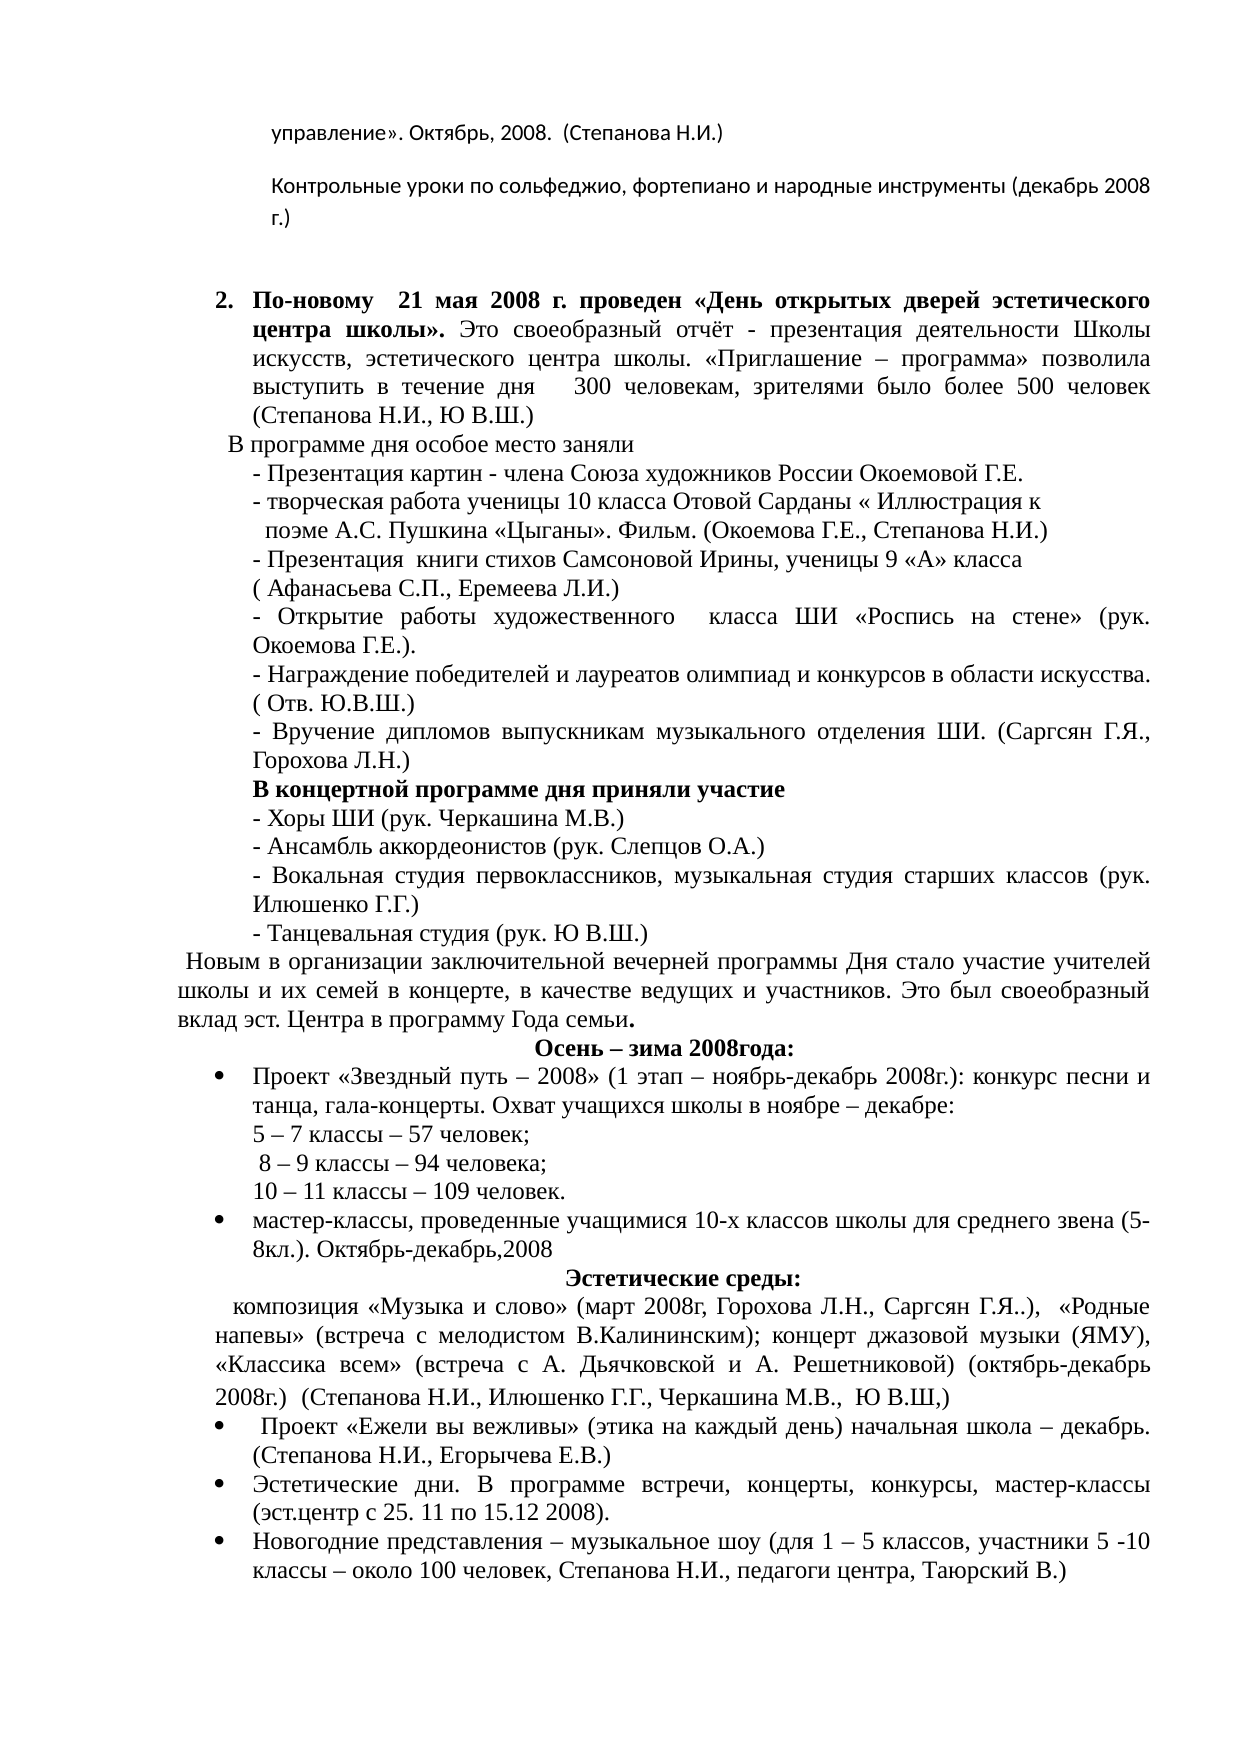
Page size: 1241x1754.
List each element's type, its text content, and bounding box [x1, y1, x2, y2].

text В программе дня особое место заняли [215, 429, 1152, 458]
text - Открытие работы художественного класса ШИ «Роспись на стене» (рук. Окоемова Г.Е.). [252, 601, 1152, 659]
list Новогодние представления – музыкальное шоу (для 1 – 5 классов, участники 5 -10 классы – около 100 человек, Степанова Н.И., педагоги центра, Таюрский В.) [215, 1526, 1152, 1584]
list Проект «Звездный путь – 2008» (1 этап – ноябрь-декабрь 2008г.): конкурс песни и танца, гала-концерты. Охват учащихся школы в ноябре – декабре: [215, 1061, 1152, 1119]
text Осень – зима 2008года: [177, 1033, 1152, 1061]
text композиция «Музыка и слово» (март 2008г, Горохова Л.Н., Саргсян Г.Я..), «Родные напевы» (встреча с мелодистом В.Калининским); концерт джазовой музыки (ЯМУ), «Классика всем» (встреча с А. Дьячковской и А. Решетниковой) (октябрь-декабрь 2008г.) (Степанова Н.И., Илюшенко Г.Г., Черкашина М.В., Ю В.Ш,) [215, 1291, 1152, 1411]
text - Вокальная студия первоклассников, музыкальная студия старших классов (рук. Илюшенко Г.Г.) [252, 860, 1152, 918]
text Эстетические среды: [215, 1263, 1152, 1291]
text - Презентация картин - члена Союза художников России Окоемовой Г.Е. [252, 458, 1152, 486]
text 5 – 7 классы – 57 человек; [252, 1119, 1152, 1148]
text - Награждение победителей и лауреатов олимпиад и конкурсов в области искусства. ( Отв. Ю.В.Ш.) [252, 659, 1152, 716]
text - Танцевальная студия (рук. Ю В.Ш.) [252, 918, 1152, 946]
list Эстетические дни. В программе встречи, концерты, конкурсы, мастер-классы (эст.центр с 25. 11 по 15.12 2008). [215, 1469, 1152, 1526]
list мастер-классы, проведенные учащимися 10-х классов школы для среднего звена (5-8кл.). Октябрь-декабрь,2008 [215, 1205, 1152, 1263]
text - Хоры ШИ (рук. Черкашина М.В.) [252, 803, 1152, 831]
list По-новому 21 мая 2008 г. проведен «День открытых дверей эстетического центра школы». Это своеобразный отчёт - презентация деятельности Школы искусств, эстетического центра школы. «Приглашение – программа» позволила выступить в течение дня 300 человекам, зрителями было более 500 человек (Степанова Н.И., Ю В.Ш.) [215, 285, 1152, 429]
list Контрольные уроки по сольфеджио, фортепиано и народные инструменты (декабрь 2008 г.) [271, 171, 1152, 231]
text Новым в организации заключительной вечерней программы Дня стало участие учителей школы и их семей в концерте, в качестве ведущих и участников. Это был своеобразный вклад эст. Центра в программу Года семьи. [177, 946, 1152, 1033]
text В концертной программе дня приняли участие [252, 774, 1152, 803]
text 10 – 11 классы – 109 человек. [252, 1176, 1152, 1205]
text ( Афанасьева С.П., Еремеева Л.И.) [215, 573, 1152, 601]
list Проект «Ежели вы вежливы» (этика на каждый день) начальная школа – декабрь. (Степанова Н.И., Егорычева Е.В.) [215, 1411, 1152, 1469]
text - Вручение дипломов выпускникам музыкального отделения ШИ. (Саргсян Г.Я., Горохова Л.Н.) [252, 716, 1152, 774]
text 8 – 9 классы – 94 человека; [252, 1148, 1152, 1176]
text - Презентация книги стихов Самсоновой Ирины, ученицы 9 «А» класса [252, 544, 1152, 573]
text - Ансамбль аккордеонистов (рук. Слепцов О.А.) [252, 831, 1152, 860]
text - творческая работа ученицы 10 класса Отовой Сарданы « Иллюстрация к [252, 486, 1152, 515]
text поэме А.С. Пушкина «Цыганы». Фильм. (Окоемова Г.Е., Степанова Н.И.) [252, 515, 1152, 544]
list управление». Октябрь, 2008. (Степанова Н.И.) [271, 118, 1152, 146]
